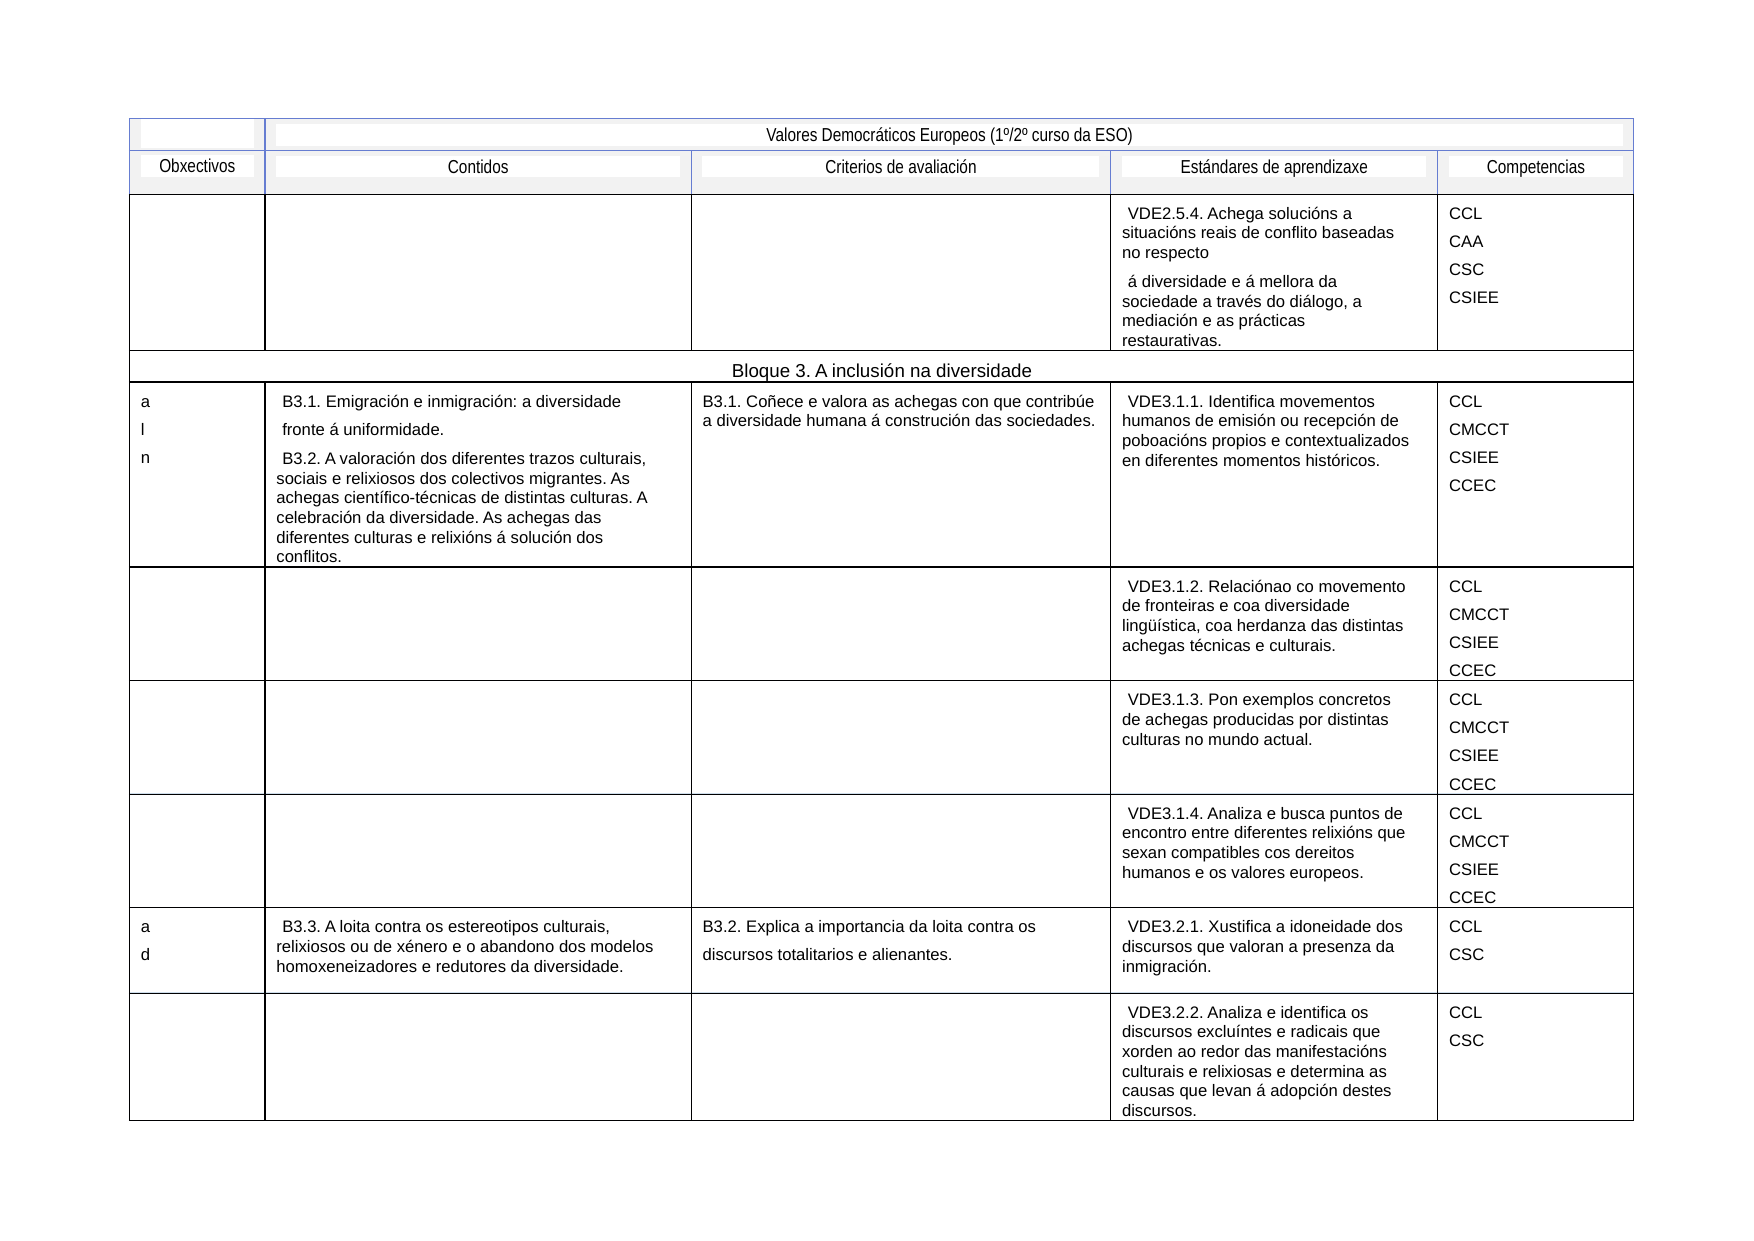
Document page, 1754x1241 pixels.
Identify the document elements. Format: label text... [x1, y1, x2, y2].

table_cell [692, 795, 1110, 907]
table_cell VDE3.1.3. Pon exemplos concretos de achegas producidas por distintas culturas no mundo actual. [1111, 681, 1437, 793]
table_cell Competencias [1438, 151, 1633, 194]
table_cell CCL CSC [1438, 994, 1633, 1120]
table_cell CCL CSC [1438, 908, 1633, 992]
table_cell Bloque 3. A inclusión na diversidade [130, 351, 1633, 381]
table_cell B3.3. A loita contra os estereotipos culturais, relixiosos ou de xénero e o abandono dos modelos homoxeneizadores e redutores da diversidade. [266, 908, 691, 992]
table_cell [266, 994, 691, 1120]
table_cell [130, 681, 264, 793]
table_cell VDE3.2.1. Xustifica a idoneidade dos discursos que valoran a presenza da inmigración. [1111, 908, 1437, 992]
table_header [130, 119, 264, 150]
table_cell Contidos [266, 151, 691, 194]
table_cell CCL CAA CSC CSIEE [1438, 195, 1633, 350]
table_cell a l n [130, 383, 264, 566]
table_header Valores Democráticos Europeos (1º/2º curso da ESO) [266, 119, 1633, 150]
table_cell VDE3.1.1. Identifica movementos humanos de emisión ou recepción de poboacións propios e contextualizados en diferentes momentos históricos. [1111, 383, 1437, 566]
table_cell Obxectivos [130, 151, 264, 194]
table_cell CCL CMCCT CSIEE CCEC [1438, 795, 1633, 907]
table_cell [266, 795, 691, 907]
table_cell B3.1. Coñece e valora as achegas con que contribúe a diversidade humana á construción das sociedades. [692, 383, 1110, 566]
table_cell CCL CMCCT CSIEE CCEC [1438, 568, 1633, 680]
table_cell [266, 568, 691, 680]
table_cell VDE2.5.4. Achega solucións a situacións reais de conflito baseadas no respecto á diversidade e á mellora da sociedade a través do diálogo, a mediación e as prácticas restaurativas. [1111, 195, 1437, 350]
table_cell [692, 994, 1110, 1120]
table_cell CCL CMCCT CSIEE CCEC [1438, 681, 1633, 793]
table_cell CCL CMCCT CSIEE CCEC [1438, 383, 1633, 566]
table_cell VDE3.1.2. Relaciónao co movemento de fronteiras e coa diversidade lingüística, coa herdanza das distintas achegas técnicas e culturais. [1111, 568, 1437, 680]
table_cell VDE3.2.2. Analiza e identifica os discursos excluíntes e radicais que xorden ao redor das manifestacións culturais e relixiosas e determina as causas que levan á adopción destes discursos. [1111, 994, 1437, 1120]
table_cell VDE3.1.4. Analiza e busca puntos de encontro entre diferentes relixións que sexan compatibles cos dereitos humanos e os valores europeos. [1111, 795, 1437, 907]
table_cell B3.1. Emigración e inmigración: a diversidade fronte á uniformidade. B3.2. A valoración dos diferentes trazos culturais, sociais e relixiosos dos colectivos migrantes. As achegas científico-técnicas de distintas culturas. A celebración da diversidade. As achegas das diferentes culturas e relixións á solución dos conflitos. [266, 383, 691, 566]
table_cell [692, 681, 1110, 793]
table_cell a d [130, 908, 264, 992]
table_cell [266, 195, 691, 350]
table_cell [130, 795, 264, 907]
table_cell [130, 994, 264, 1120]
table_cell B3.2. Explica a importancia da loita contra os discursos totalitarios e alienantes. [692, 908, 1110, 992]
table_cell Criterios de avaliación [692, 151, 1110, 194]
table_cell [130, 195, 264, 350]
table_cell [266, 681, 691, 793]
table_cell [692, 568, 1110, 680]
table_cell [692, 195, 1110, 350]
table_cell Estándares de aprendizaxe [1111, 151, 1437, 194]
table_cell [130, 568, 264, 680]
